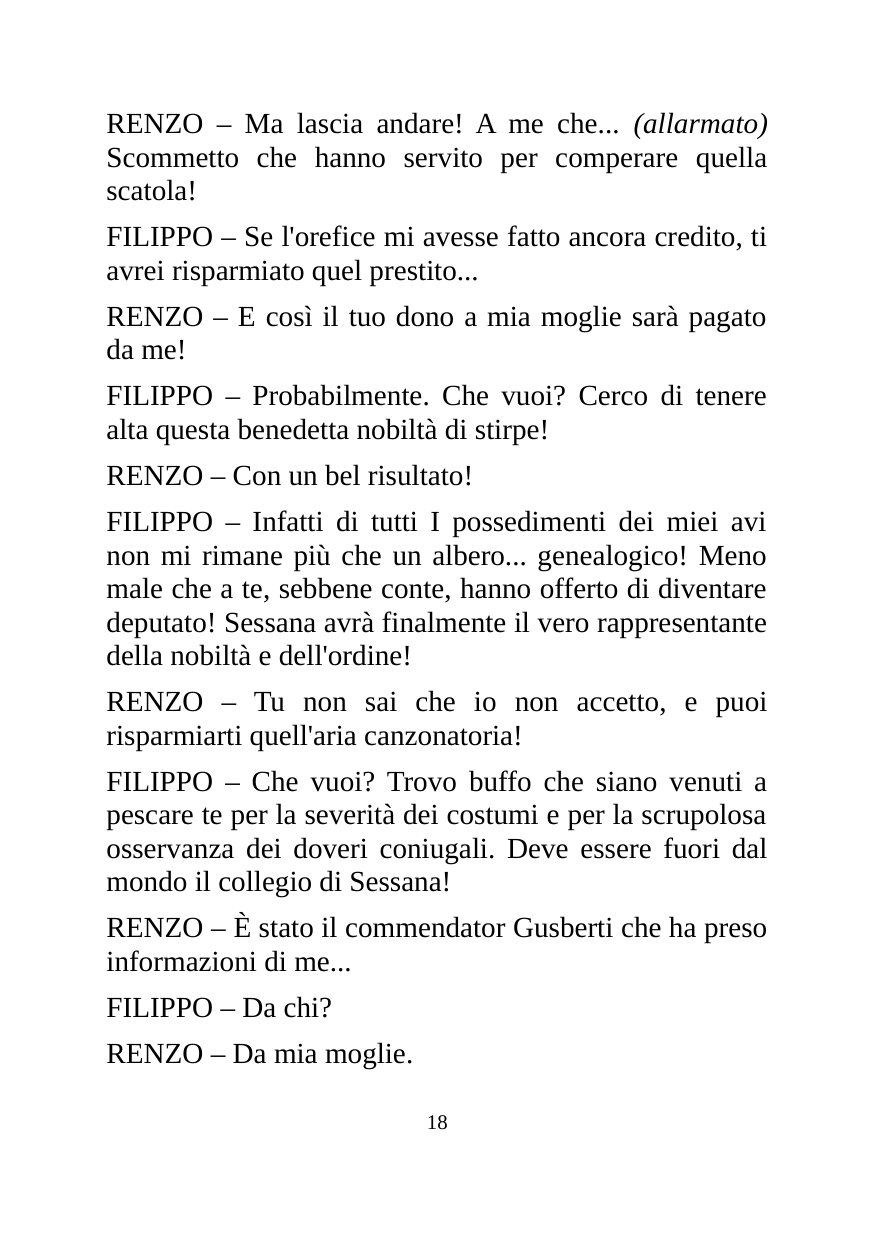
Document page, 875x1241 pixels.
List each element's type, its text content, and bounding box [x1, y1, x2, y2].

text RENZO – Ma lascia andare! A me che... (allarmato) Scommetto che hanno servito per comperare quella scatola! [106, 106, 768, 207]
text RENZO – Tu non sai che io non accetto, e puoi risparmiarti quell'aria canzonatoria! [106, 684, 768, 751]
text FILIPPO – Infatti di tutti I possedimenti dei miei avi non mi rimane più che un albero... genealogico! Meno male che a te, sebbene conte, hanno offerto di diventare deputato! Sessana avrà finalmente il vero rappresentante della nobiltà e dell'ordine! [106, 504, 768, 672]
text FILIPPO – Da chi? [106, 990, 768, 1024]
text FILIPPO – Probabilmente. Che vuoi? Cerco di tenere alta questa benedetta nobiltà di stirpe! [106, 378, 768, 446]
text RENZO – È stato il commendator Gusberti che ha preso informazioni di me... [106, 911, 768, 978]
text RENZO – Da mia moglie. [106, 1036, 768, 1070]
text FILIPPO – Che vuoi? Trovo buffo che siano venuti a pescare te per la severità dei costumi e per la scrupolosa osservanza dei doveri coniugali. Deve essere fuori dal mondo il collegio di Sessana! [106, 764, 768, 898]
text RENZO – Con un bel risultato! [106, 458, 768, 492]
text FILIPPO – Se l'orefice mi avesse fatto ancora credito, ti avrei risparmiato quel prestito... [106, 219, 768, 286]
text RENZO – E così il tuo dono a mia moglie sarà pagato da me! [106, 299, 768, 366]
